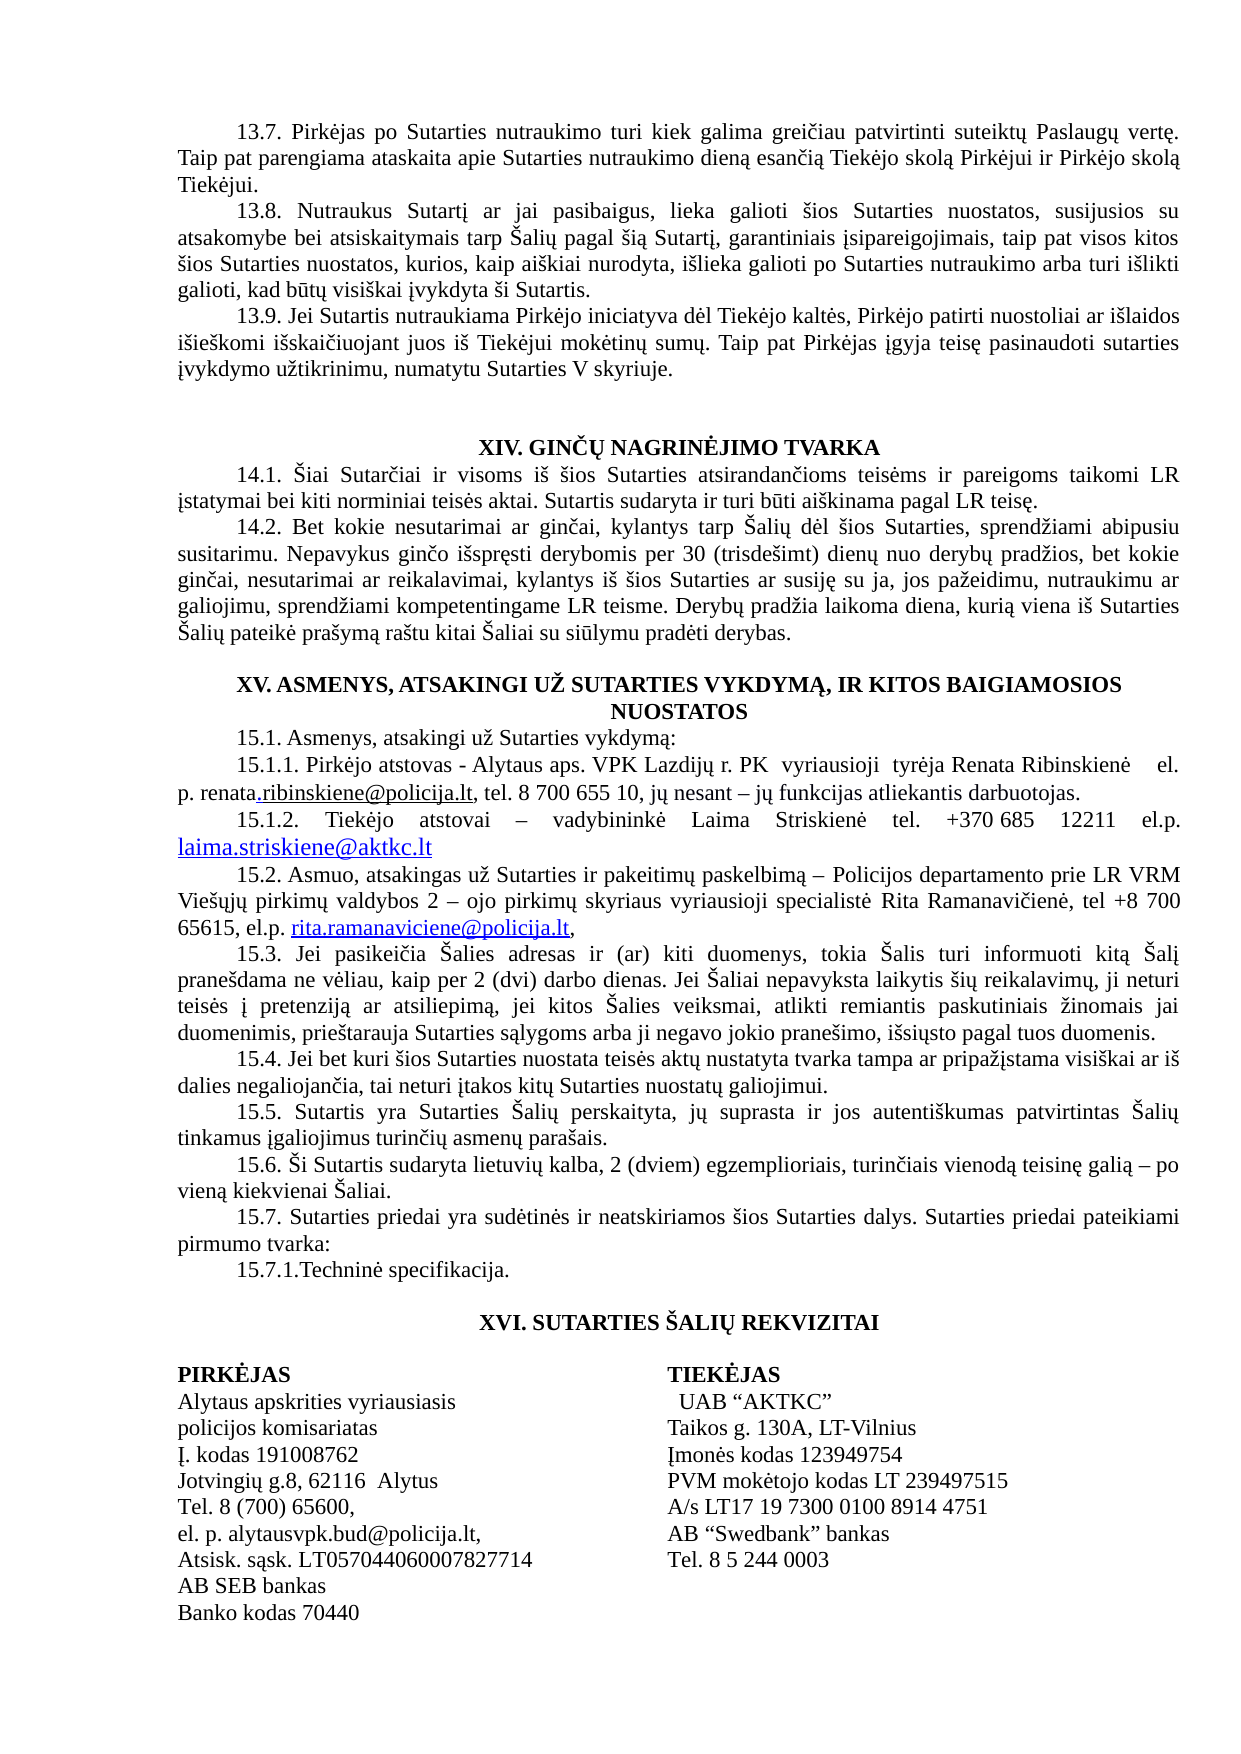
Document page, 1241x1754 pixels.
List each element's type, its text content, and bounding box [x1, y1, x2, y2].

text 15.1.2. Tiekėjo atstovai – vadybininkė Laima Striskienė tel. +370 685 12211 el.p. laima.striskiene@aktkc.lt [177, 806, 1181, 861]
text 15.7. Sutarties priedai yra sudėtinės ir neatskiriamos šios Sutarties dalys. Sutarties priedai pateikiami pirmumo tvarka: [177, 1203, 1181, 1256]
text 14.1. Šiai Sutarčiai ir visoms iš šios Sutarties atsirandančioms teisėms ir pareigoms taikomi LR įstatymai bei kiti norminiai teisės aktai. Sutartis sudaryta ir turi būti aiškinama pagal LR teisę. [177, 461, 1181, 513]
text XV. ASMENYS, ATSAKINGI UŽ SUTARTIES VYKDYMĄ, IR KITOS BAIGIAMOSIOS NUOSTATOS [177, 672, 1181, 724]
text 13.8. Nutraukus Sutartį ar jai pasibaigus, lieka galioti šios Sutarties nuostatos, susijusios su atsakomybe bei atsiskaitymais tarp Šalių pagal šią Sutartį, garantiniais įsipareigojimais, taip pat visos kitos šios Sutarties nuostatos, kurios, kaip aiškiai nurodyta, išlieka galioti po Sutarties nutraukimo arba turi išlikti galioti, kad būtų visiškai įvykdyta ši Sutartis. [177, 197, 1181, 303]
text XVI. SUTARTIES ŠALIŲ REKVIZITAI [177, 1309, 1181, 1335]
text 15.6. Ši Sutartis sudaryta lietuvių kalba, 2 (dviem) egzemplioriais, turinčiais vienodą teisinę galią – po vieną kiekvienai Šaliai. [177, 1151, 1181, 1203]
text 15.3. Jei pasikeičia Šalies adresas ir (ar) kiti duomenys, tokia Šalis turi informuoti kitą Šalį pranešdama ne vėliau, kaip per 2 (dvi) darbo dienas. Jei Šaliai nepavyksta laikytis šių reikalavimų, ji neturi teisės į pretenziją ar atsiliepimą, jei kitos Šalies veiksmai, atlikti remiantis paskutiniais žinomais jai duomenimis, prieštarauja Sutarties sąlygoms arba ji negavo jokio pranešimo, išsiųsto pagal tuos duomenis. [177, 940, 1181, 1045]
text 14.2. Bet kokie nesutarimai ar ginčai, kylantys tarp Šalių dėl šios Sutarties, sprendžiami abipusiu susitarimu. Nepavykus ginčo išspręsti derybomis per 30 (trisdešimt) dienų nuo derybų pradžios, bet kokie ginčai, nesutarimai ar reikalavimai, kylantys iš šios Sutarties ar susiję su ja, jos pažeidimu, nutraukimu ar galiojimu, sprendžiami kompetentingame LR teisme. Derybų pradžia laikoma diena, kurią viena iš Sutarties Šalių pateikė prašymą raštu kitai Šaliai su siūlymu pradėti derybas. [177, 513, 1181, 645]
text 15.1.1. Pirkėjo atstovas - Alytaus aps. VPK Lazdijų r. PK vyriausioji tyrėja Renata Ribinskienė el. p. renata.ribinskiene@policija.lt, tel. 8 700 655 10, jų nesant – jų funkcijas atliekantis darbuotojas. [177, 751, 1181, 806]
text 15.7.1.Techninė specifikacija. [177, 1256, 1181, 1282]
text 15.2. Asmuo, atsakingas už Sutarties ir pakeitimų paskelbimą – Policijos departamento prie LR VRM Viešųjų pirkimų valdybos 2 – ojo pirkimų skyriaus vyriausioji specialistė Rita Ramanavičienė, tel +8 700 65615, el.p. rita.ramanaviciene@policija.lt, [177, 861, 1181, 940]
text 15.4. Jei bet kuri šios Sutarties nuostata teisės aktų nustatyta tvarka tampa ar pripažįstama visiškai ar iš dalies negaliojančia, tai neturi įtakos kitų Sutarties nuostatų galiojimui. [177, 1045, 1181, 1098]
text 15.1. Asmenys, atsakingi už Sutarties vykdymą: [177, 724, 1181, 751]
text 15.5. Sutartis yra Sutarties Šalių perskaityta, jų suprasta ir jos autentiškumas patvirtintas Šalių tinkamus įgaliojimus turinčių asmenų parašais. [177, 1098, 1181, 1151]
text 13.7. Pirkėjas po Sutarties nutraukimo turi kiek galima greičiau patvirtinti suteiktų Paslaugų vertę. Taip pat parengiama ataskaita apie Sutarties nutraukimo dieną esančią Tiekėjo skolą Pirkėjui ir Pirkėjo skolą Tiekėjui. [177, 118, 1181, 197]
table_header TIEKĖJAS UAB “AKTKC” Taikos g. 130A, LT-Vilnius Įmonės kodas 123949754 PVM mokėtojo kodas LT 239497515 A/s LT17 19 7300 0100 8914 4751 AB “Swedbank” bankas Tel. 8 5 244 0003 [667, 1362, 1211, 1625]
table_header PIRKĖJAS Alytaus apskrities vyriausiasis policijos komisariatas Į. kodas 191008762 Jotvingių g.8, 62116 Alytus Tel. 8 (700) 65600, el. p. alytausvpk.bud@policija.lt, Atsisk. sąsk. LT057044060007827714 AB SEB bankas Banko kodas 70440 [177, 1362, 667, 1625]
text 13.9. Jei Sutartis nutraukiama Pirkėjo iniciatyva dėl Tiekėjo kaltės, Pirkėjo patirti nuostoliai ar išlaidos išieškomi išskaičiuojant juos iš Tiekėjui mokėtinų sumų. Taip pat Pirkėjas įgyja teisę pasinaudoti sutarties įvykdymo užtikrinimu, numatytu Sutarties V skyriuje. [177, 303, 1181, 382]
text XIV. GINČŲ NAGRINĖJIMO TVARKA [177, 434, 1181, 461]
